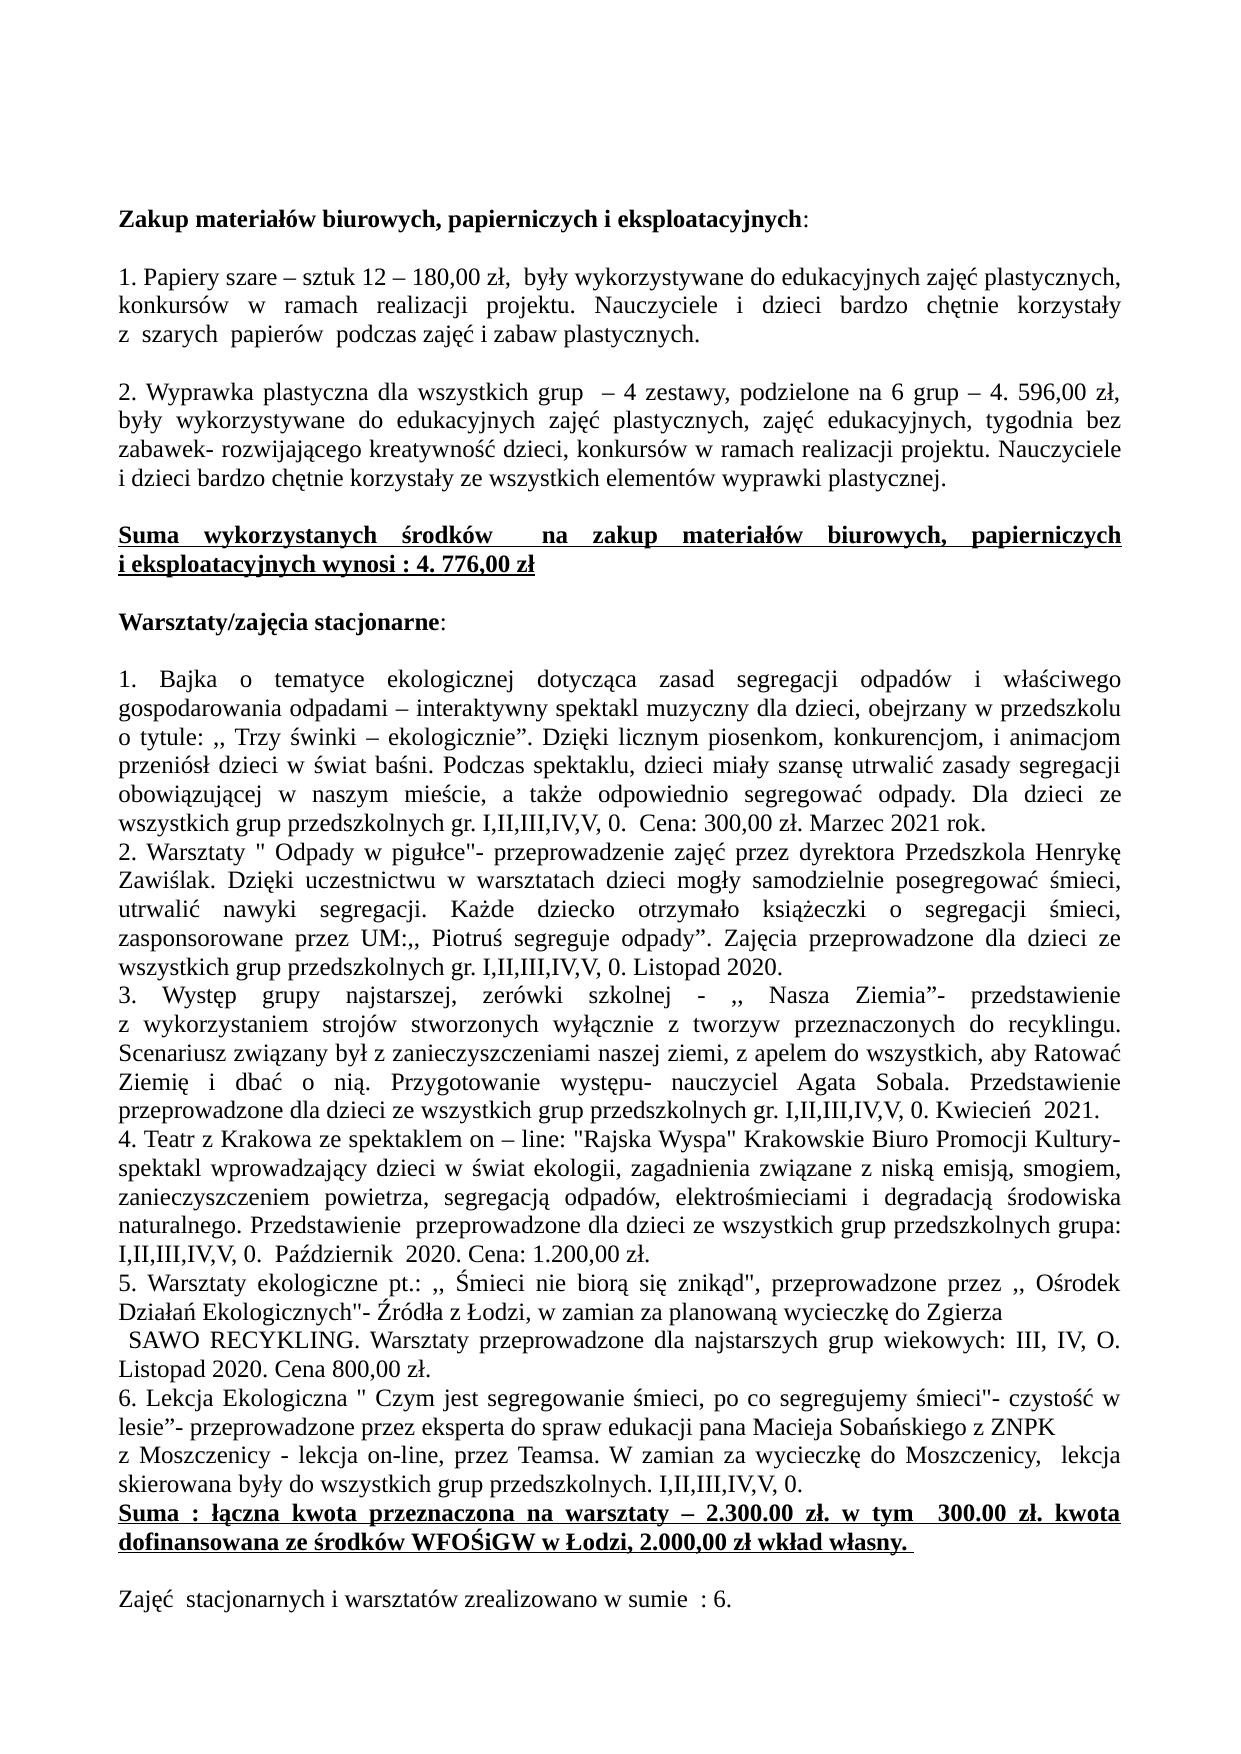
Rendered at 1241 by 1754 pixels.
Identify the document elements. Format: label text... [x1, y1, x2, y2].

text 1. Bajka o tematyce ekologicznej dotycząca zasad segregacji odpadów i właściwego gospodarowania odpadami – interaktywny spektakl muzyczny dla dzieci, obejrzany w przedszkolu o tytule: ,, Trzy świnki – ekologicznie”. Dzięki licznym piosenkom, konkurencjom, i animacjom przeniósł dzieci w świat baśni. Podczas spektaklu, dzieci miały szansę utrwalić zasady segregacji obowiązującej w naszym mieście, a także odpowiednio segregować odpady. Dla dzieci ze wszystkich grup przedszkolnych gr. I,II,III,IV,V, 0. Cena: 300,00 zł. Marzec 2021 rok. [118, 664, 1122, 837]
text SAWO RECYKLING. Warsztaty przeprowadzone dla najstarszych grup wiekowych: III, IV, O. Listopad 2020. Cena 800,00 zł. [118, 1326, 1122, 1383]
text Zakup materiałów biurowych, papierniczych i eksploatacyjnych: [118, 204, 1122, 233]
text 2. Warsztaty " Odpady w pigułce"- przeprowadzenie zajęć przez dyrektora Przedszkola Henrykę Zawiślak. Dzięki uczestnictwu w warsztatach dzieci mogły samodzielnie posegregować śmieci, utrwalić nawyki segregacji. Każde dziecko otrzymało książeczki o segregacji śmieci, zasponsorowane przez UM:,, Piotruś segreguje odpady”. Zajęcia przeprowadzone dla dzieci ze wszystkich grup przedszkolnych gr. I,II,III,IV,V, 0. Listopad 2020. [118, 837, 1122, 981]
text 5. Warsztaty ekologiczne pt.: ,, Śmieci nie biorą się znikąd", przeprowadzone przez ,, Ośrodek Działań Ekologicznych"- Źródła z Łodzi, w zamian za planowaną wycieczkę do Zgierza [118, 1268, 1122, 1326]
text i eksploatacyjnych wynosi : 4. 776,00 zł [118, 547, 1122, 578]
text 6. Lekcja Ekologiczna " Czym jest segregowanie śmieci, po co segregujemy śmieci"- czystość w lesie”- przeprowadzone przez eksperta do spraw edukacji pana Macieja Sobańskiego z ZNPK [118, 1383, 1122, 1441]
text 3. Występ grupy najstarszej, zerówki szkolnej - ,, Nasza Ziemia”- przedstawienie z wykorzystaniem strojów stworzonych wyłącznie z tworzyw przeznaczonych do recyklingu. Scenariusz związany był z zanieczyszczeniami naszej ziemi, z apelem do wszystkich, aby Ratować Ziemię i dbać o nią. Przygotowanie występu- nauczyciel Agata Sobala. Przedstawienie przeprowadzone dla dzieci ze wszystkich grup przedszkolnych gr. I,II,III,IV,V, 0. Kwiecień 2021. [118, 981, 1122, 1124]
text Suma : łączna kwota przeznaczona na warsztaty – 2.300.00 zł. w tym 300.00 zł. kwota dofinansowana ze środków WFOŚiGW w Łodzi, 2.000,00 zł wkład własny. [118, 1498, 1122, 1556]
text 1. Papiery szare – sztuk 12 – 180,00 zł, były wykorzystywane do edukacyjnych zajęć plastycznych, konkursów w ramach realizacji projektu. Nauczyciele i dzieci bardzo chętnie korzystały z szarych papierów podczas zajęć i zabaw plastycznych. [118, 262, 1122, 348]
text Warsztaty/zajęcia stacjonarne: [118, 607, 1122, 636]
text Zajęć stacjonarnych i warsztatów zrealizowano w sumie : 6. [118, 1584, 1122, 1613]
text z Moszczenicy - lekcja on-line, przez Teamsa. W zamian za wycieczkę do Moszczenicy, lekcja skierowana były do wszystkich grup przedszkolnych. I,II,III,IV,V, 0. [118, 1441, 1122, 1498]
text 2. Wyprawka plastyczna dla wszystkich grup – 4 zestawy, podzielone na 6 grup – 4. 596,00 zł, były wykorzystywane do edukacyjnych zajęć plastycznych, zajęć edukacyjnych, tygodnia bez zabawek- rozwijającego kreatywność dzieci, konkursów w ramach realizacji projektu. Nauczyciele i dzieci bardzo chętnie korzystały ze wszystkich elementów wyprawki plastycznej. [118, 377, 1122, 492]
text Suma wykorzystanych środków na zakup materiałów biurowych, papierniczych [118, 521, 1122, 546]
text 4. Teatr z Krakowa ze spektaklem on – line: "Rajska Wyspa" Krakowskie Biuro Promocji Kultury- spektakl wprowadzający dzieci w świat ekologii, zagadnienia związane z niską emisją, smogiem, zanieczyszczeniem powietrza, segregacją odpadów, elektrośmieciami i degradacją środowiska naturalnego. Przedstawienie przeprowadzone dla dzieci ze wszystkich grup przedszkolnych grupa: I,II,III,IV,V, 0. Październik 2020. Cena: 1.200,00 zł. [118, 1124, 1122, 1268]
